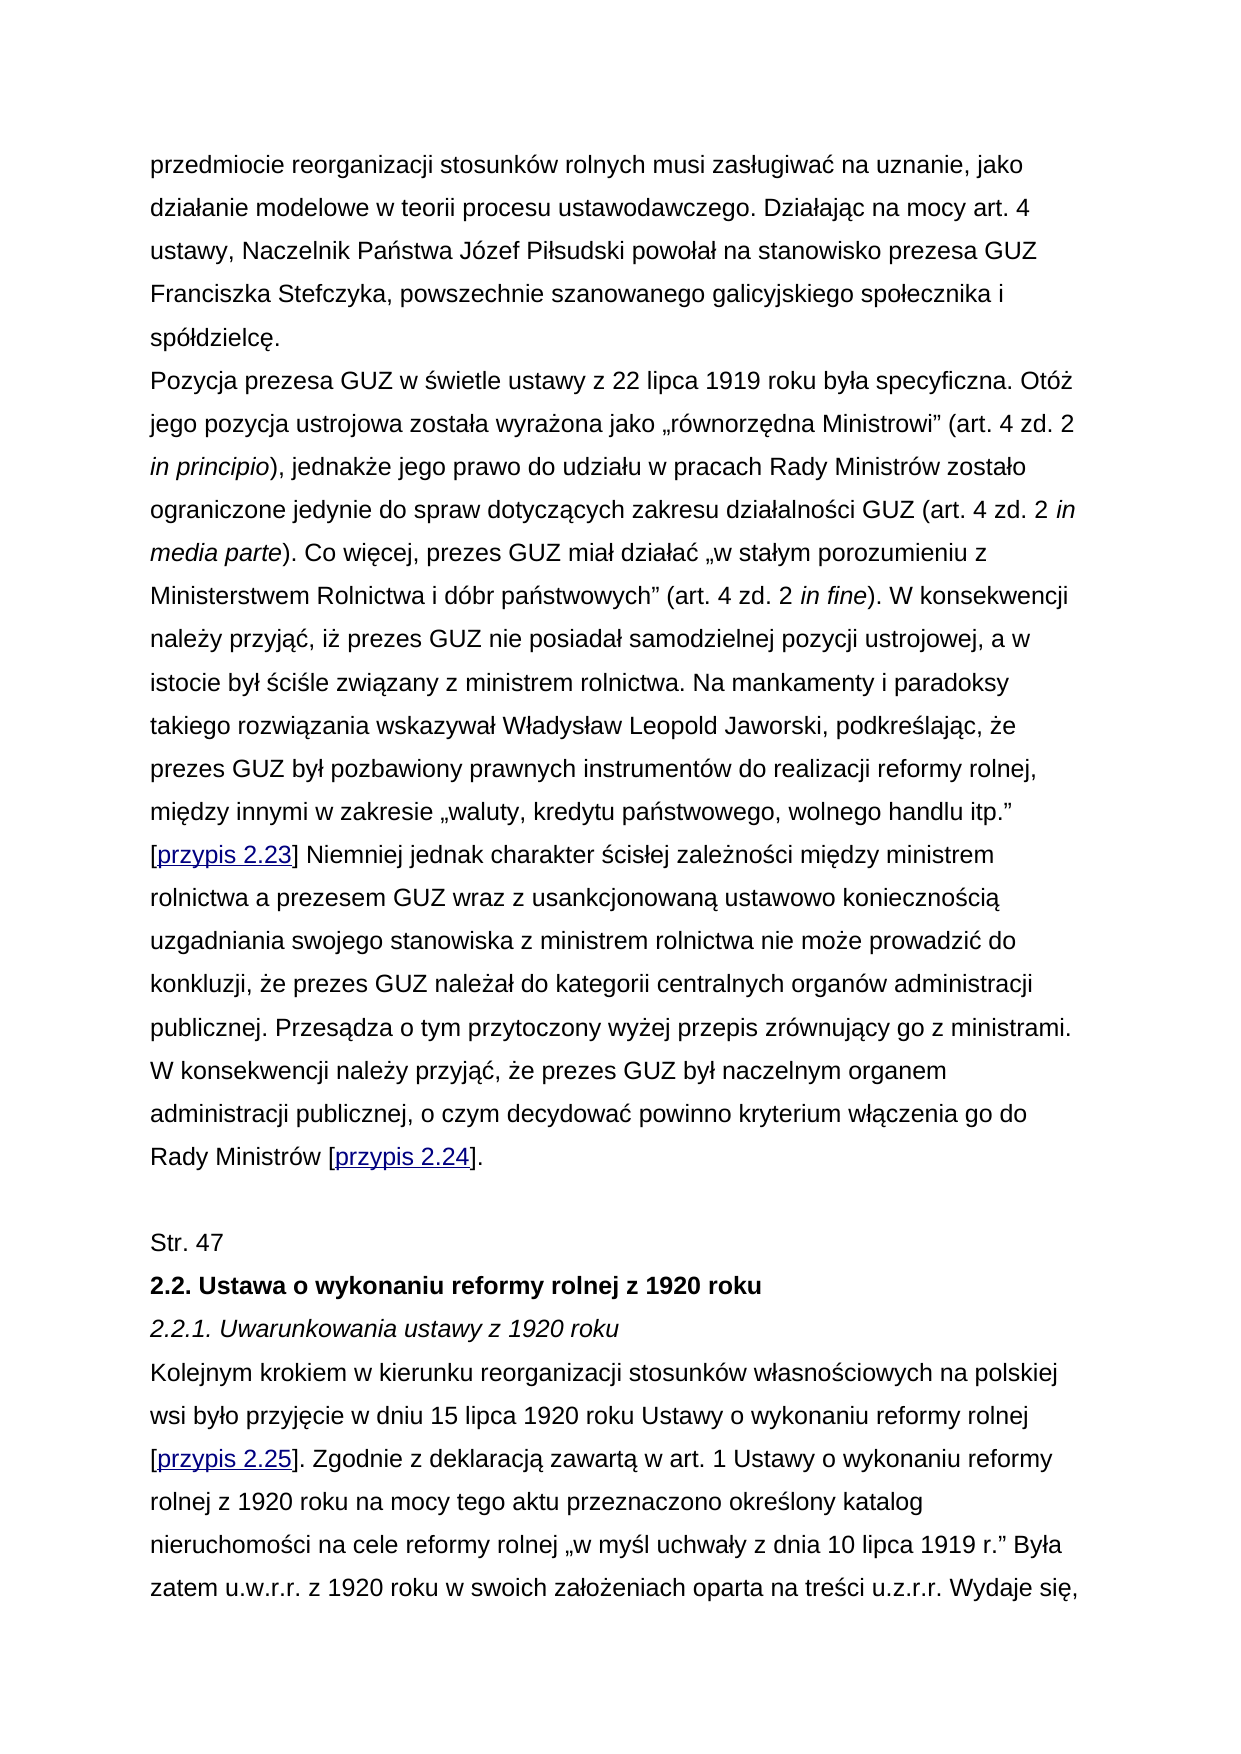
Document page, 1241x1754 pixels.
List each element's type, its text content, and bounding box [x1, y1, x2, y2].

text Kolejnym krokiem w kierunku reorganizacji stosunków własnościowych na polskiej wsi było przyjęcie w dniu 15 lipca 1920 roku Ustawy o wykonaniu reformy rolnej [przypis 2.25]. Zgodnie z deklaracją zawartą w art. 1 Ustawy o wykonaniu reformy rolnej z 1920 roku na mocy tego aktu przeznaczono określony katalog nieruchomości na cele reformy rolnej „w myśl uchwały z dnia 10 lipca 1919 r.” Była zatem u.w.r.r. z 1920 roku w swoich założeniach oparta na treści u.z.r.r. Wydaje się, [150, 1357, 1090, 1602]
text Str. 47 [150, 1228, 1090, 1257]
subtitle 2.2.1. Uwarunkowania ustawy z 1920 roku [150, 1314, 1090, 1343]
subtitle 2.2. Ustawa o wykonaniu reformy rolnej z 1920 roku [150, 1271, 1090, 1300]
text Pozycja prezesa GUZ w świetle ustawy z 22 lipca 1919 roku była specyficzna. Otóż jego pozycja ustrojowa została wyrażona jako „równorzędna Ministrowi” (art. 4 zd. 2 in principio), jednakże jego prawo do udziału w pracach Rady Ministrów zostało ograniczone jedynie do spraw dotyczących zakresu działalności GUZ (art. 4 zd. 2 in media parte). Co więcej, prezes GUZ miał działać „w stałym porozumieniu z Ministerstwem Rolnictwa i dóbr państwowych” (art. 4 zd. 2 in fine). W konsekwencji należy przyjąć, iż prezes GUZ nie posiadał samodzielnej pozycji ustrojowej, a w istocie był ściśle związany z ministrem rolnictwa. Na mankamenty i paradoksy takiego rozwiązania wskazywał Władysław Leopold Jaworski, podkreślając, że prezes GUZ był pozbawiony prawnych instrumentów do realizacji reformy rolnej, między innymi w zakresie „waluty, kredytu państwowego, wolnego handlu itp.” [przypis 2.23] Niemniej jednak charakter ścisłej zależności między ministrem rolnictwa a prezesem GUZ wraz z usankcjonowaną ustawowo koniecznością uzgadniania swojego stanowiska z ministrem rolnictwa nie może prowadzić do konkluzji, że prezes GUZ należał do kategorii centralnych organów administracji publicznej. Przesądza o tym przytoczony wyżej przepis zrównujący go z ministrami. W konsekwencji należy przyjąć, że prezes GUZ był naczelnym organem administracji publicznej, o czym decydować powinno kryterium włączenia go do Rady Ministrów [przypis 2.24]. [150, 366, 1090, 1171]
text przedmiocie reorganizacji stosunków rolnych musi zasługiwać na uznanie, jako działanie modelowe w teorii procesu ustawodawczego. Działając na mocy art. 4 ustawy, Naczelnik Państwa Józef Piłsudski powołał na stanowisko prezesa GUZ Franciszka Stefczyka, powszechnie szanowanego galicyjskiego społecznika i spółdzielcę. [150, 150, 1090, 351]
